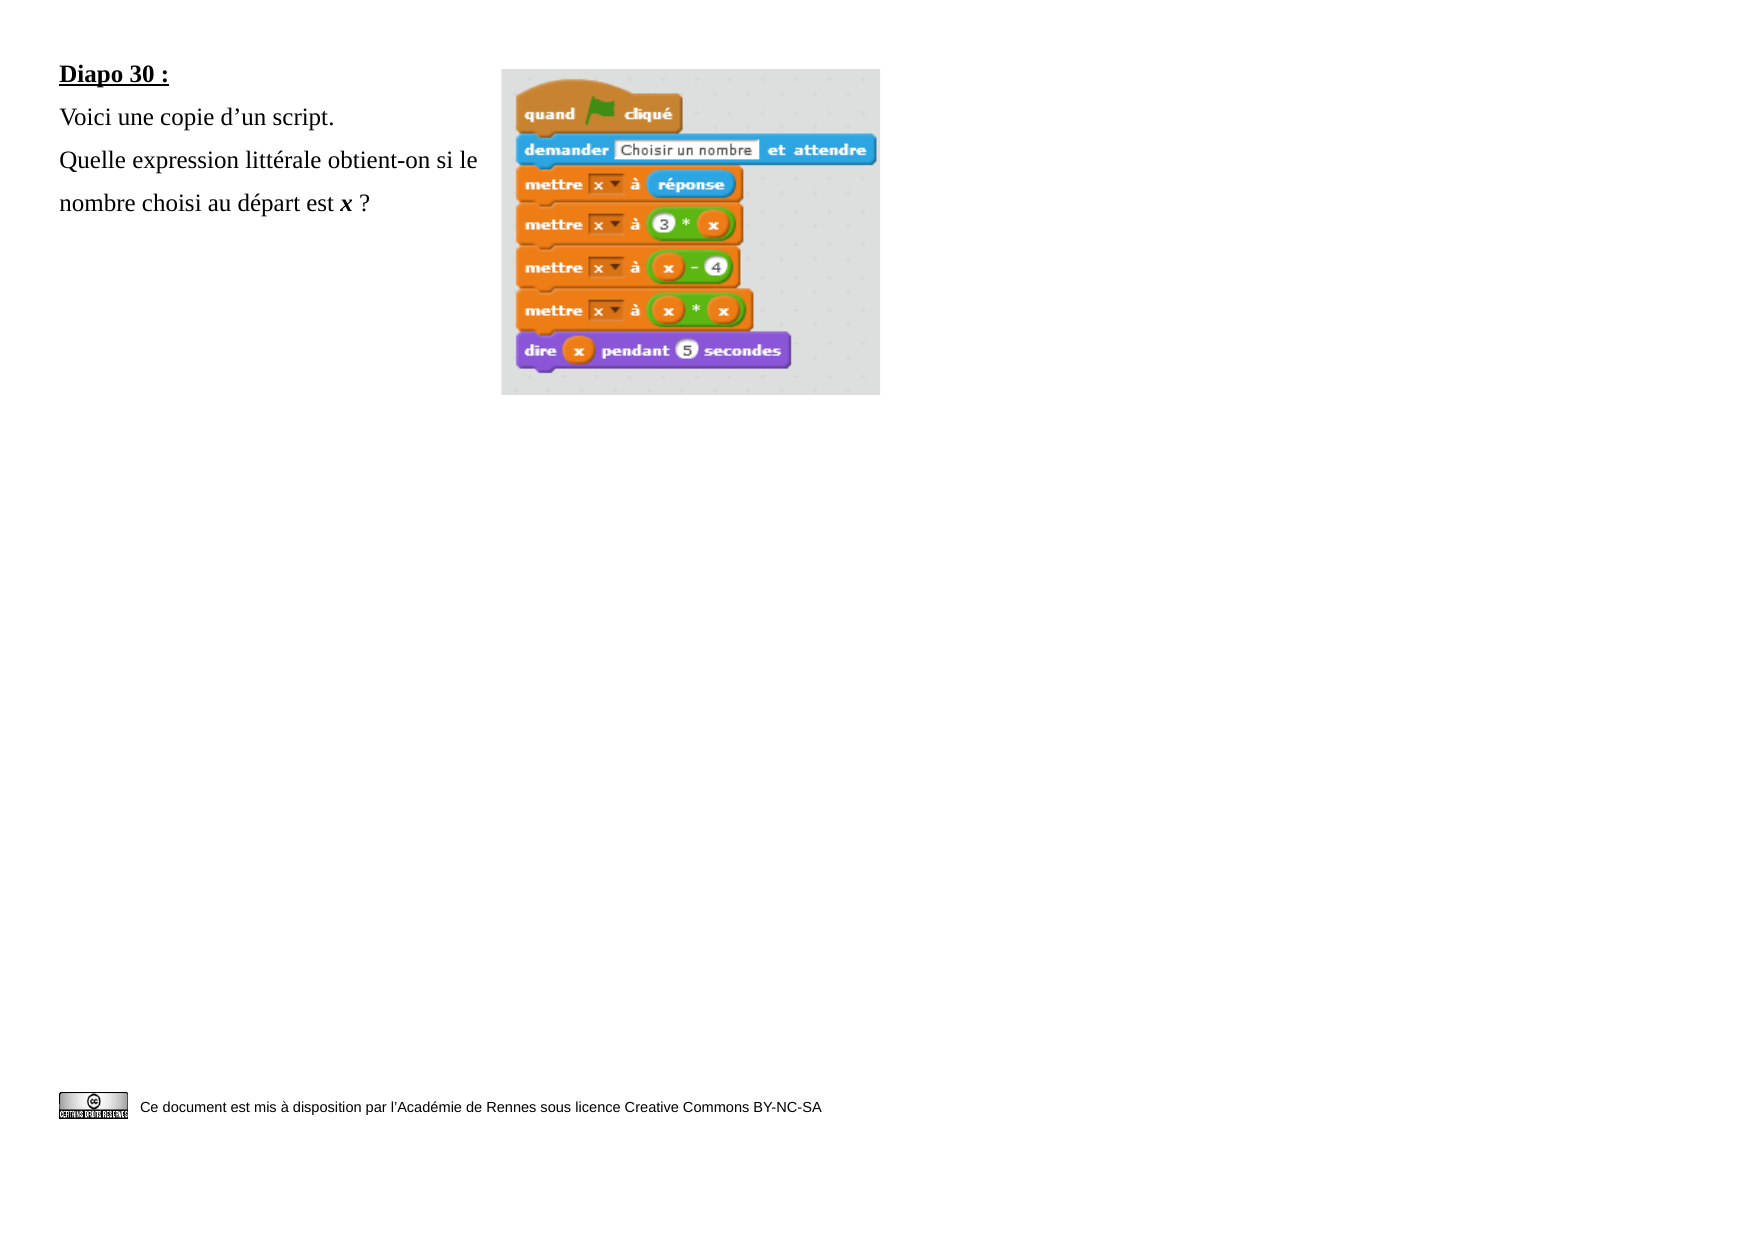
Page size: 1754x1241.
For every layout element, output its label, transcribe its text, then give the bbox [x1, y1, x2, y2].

picture [501, 69, 881, 395]
picture [59, 1092, 128, 1119]
text Quelle expression littérale obtient-on si le nombre choisi au départ est x ? [59, 145, 501, 217]
text Diapo 30 : [59, 59, 853, 88]
text Voici une copie d’un script. [59, 102, 501, 131]
